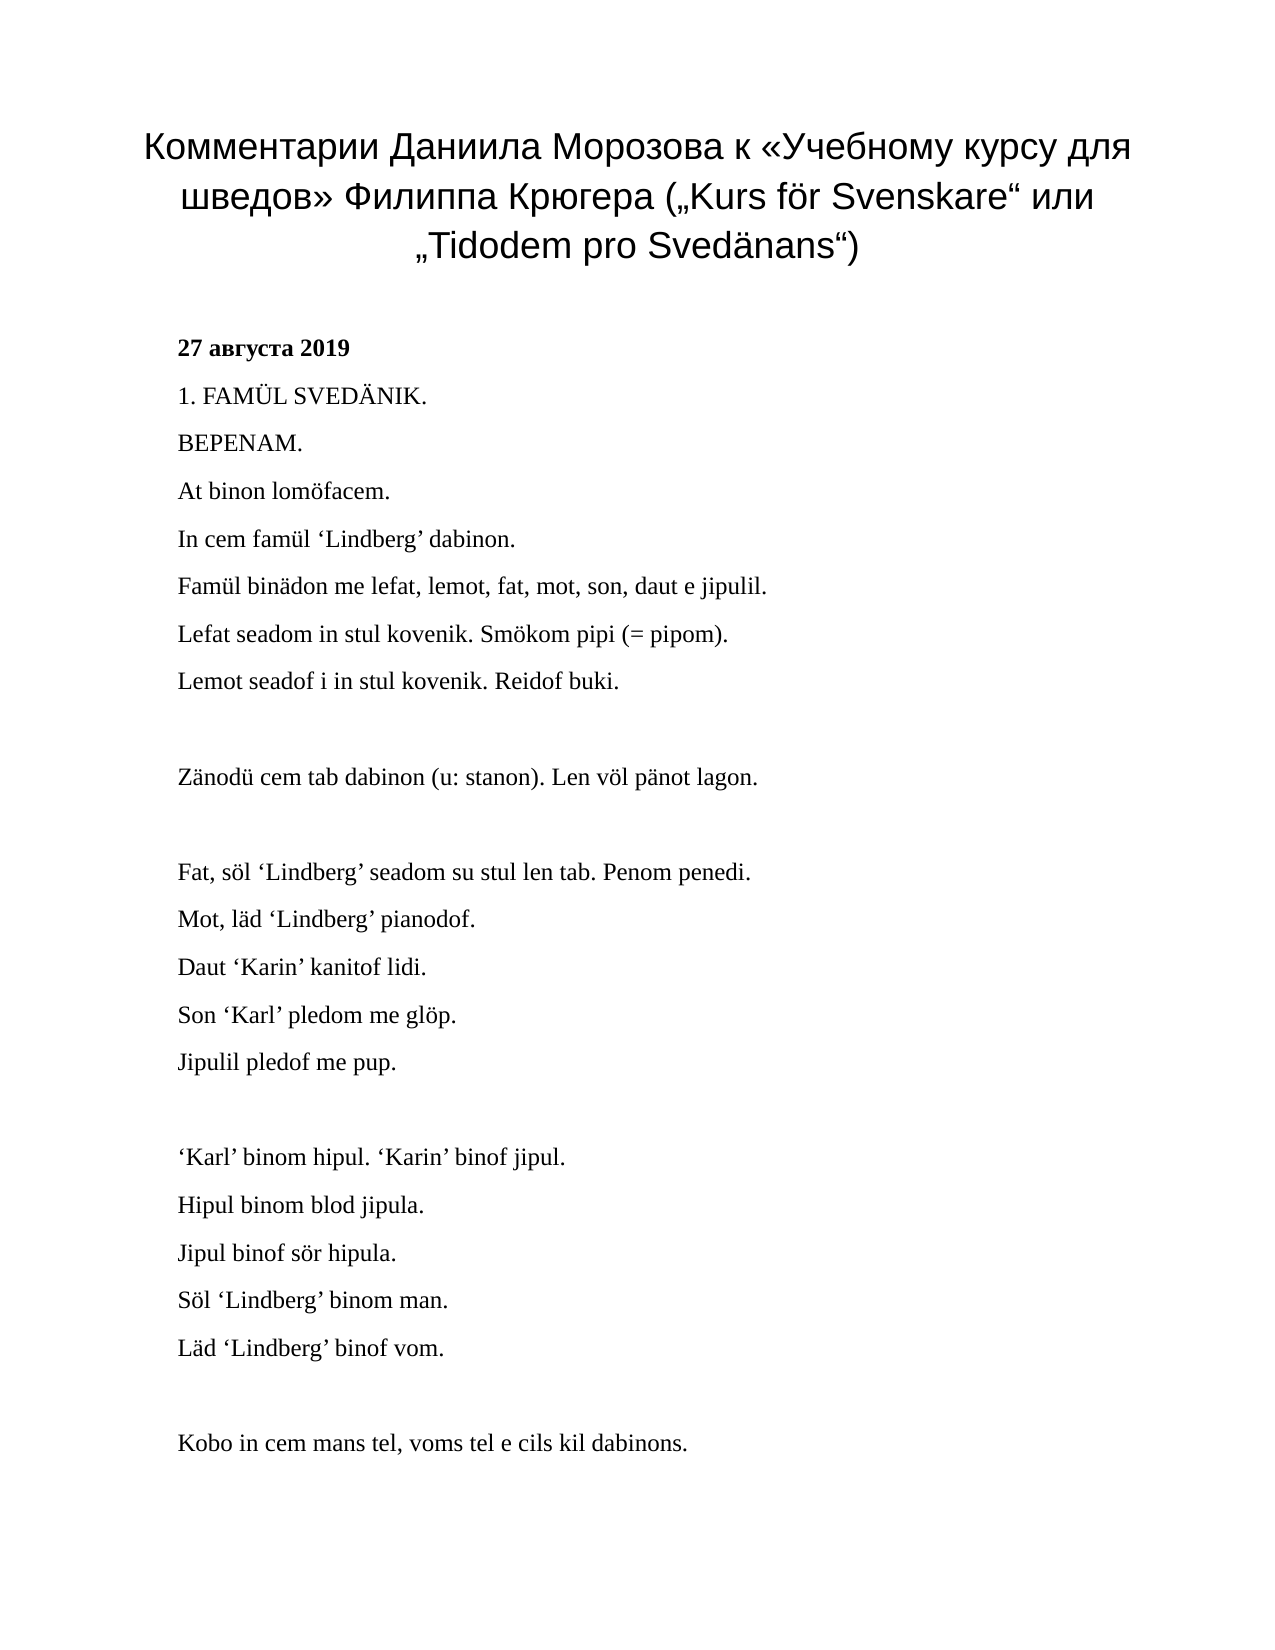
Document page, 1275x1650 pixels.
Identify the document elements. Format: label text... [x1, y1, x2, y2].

text Daut ‘Karin’ kanitof lidi. [118, 952, 1157, 981]
subtitle Комментарии Даниила Морозова к «Учебному курсу для шведов» Филиппа Крюгера („Kurs för Svenskare“ или „Tidodem pro Svedänans“) [118, 124, 1157, 267]
text At binon lomöfacem. [118, 476, 1157, 505]
text Son ‘Karl’ pledom me glöp. [118, 1000, 1157, 1028]
text Fat, söl ‘Lindberg’ seadom su stul len tab. Penom penedi. [118, 857, 1157, 886]
text Hipul binom blod jipula. [118, 1190, 1157, 1219]
text Lemot seadof i in stul kovenik. Reidof buki. [118, 666, 1157, 695]
text Söl ‘Lindberg’ binom man. [118, 1285, 1157, 1314]
text 27 августа 2019 [118, 333, 1157, 362]
text Jipulil pledof me pup. [118, 1047, 1157, 1076]
text Famül binädon me lefat, lemot, fat, mot, son, daut e jipulil. [118, 571, 1157, 600]
text BEPENAM. [118, 428, 1157, 457]
text ‘Karl’ binom hipul. ‘Karin’ binof jipul. [118, 1142, 1157, 1171]
text Kobo in cem mans tel, voms tel e cils kil dabinons. [118, 1428, 1157, 1457]
text Mot, läd ‘Lindberg’ pianodof. [118, 904, 1157, 933]
text In cem famül ‘Lindberg’ dabinon. [118, 524, 1157, 552]
text 1. FAMÜL SVEDÄNIK. [118, 381, 1157, 409]
text Lefat seadom in stul kovenik. Smökom pipi (= pipom). [118, 619, 1157, 648]
text Zänodü cem tab dabinon (u: stanon). Len völ pänot lagon. [118, 762, 1157, 790]
text Jipul binof sör hipula. [118, 1238, 1157, 1266]
text Läd ‘Lindberg’ binof vom. [118, 1333, 1157, 1362]
